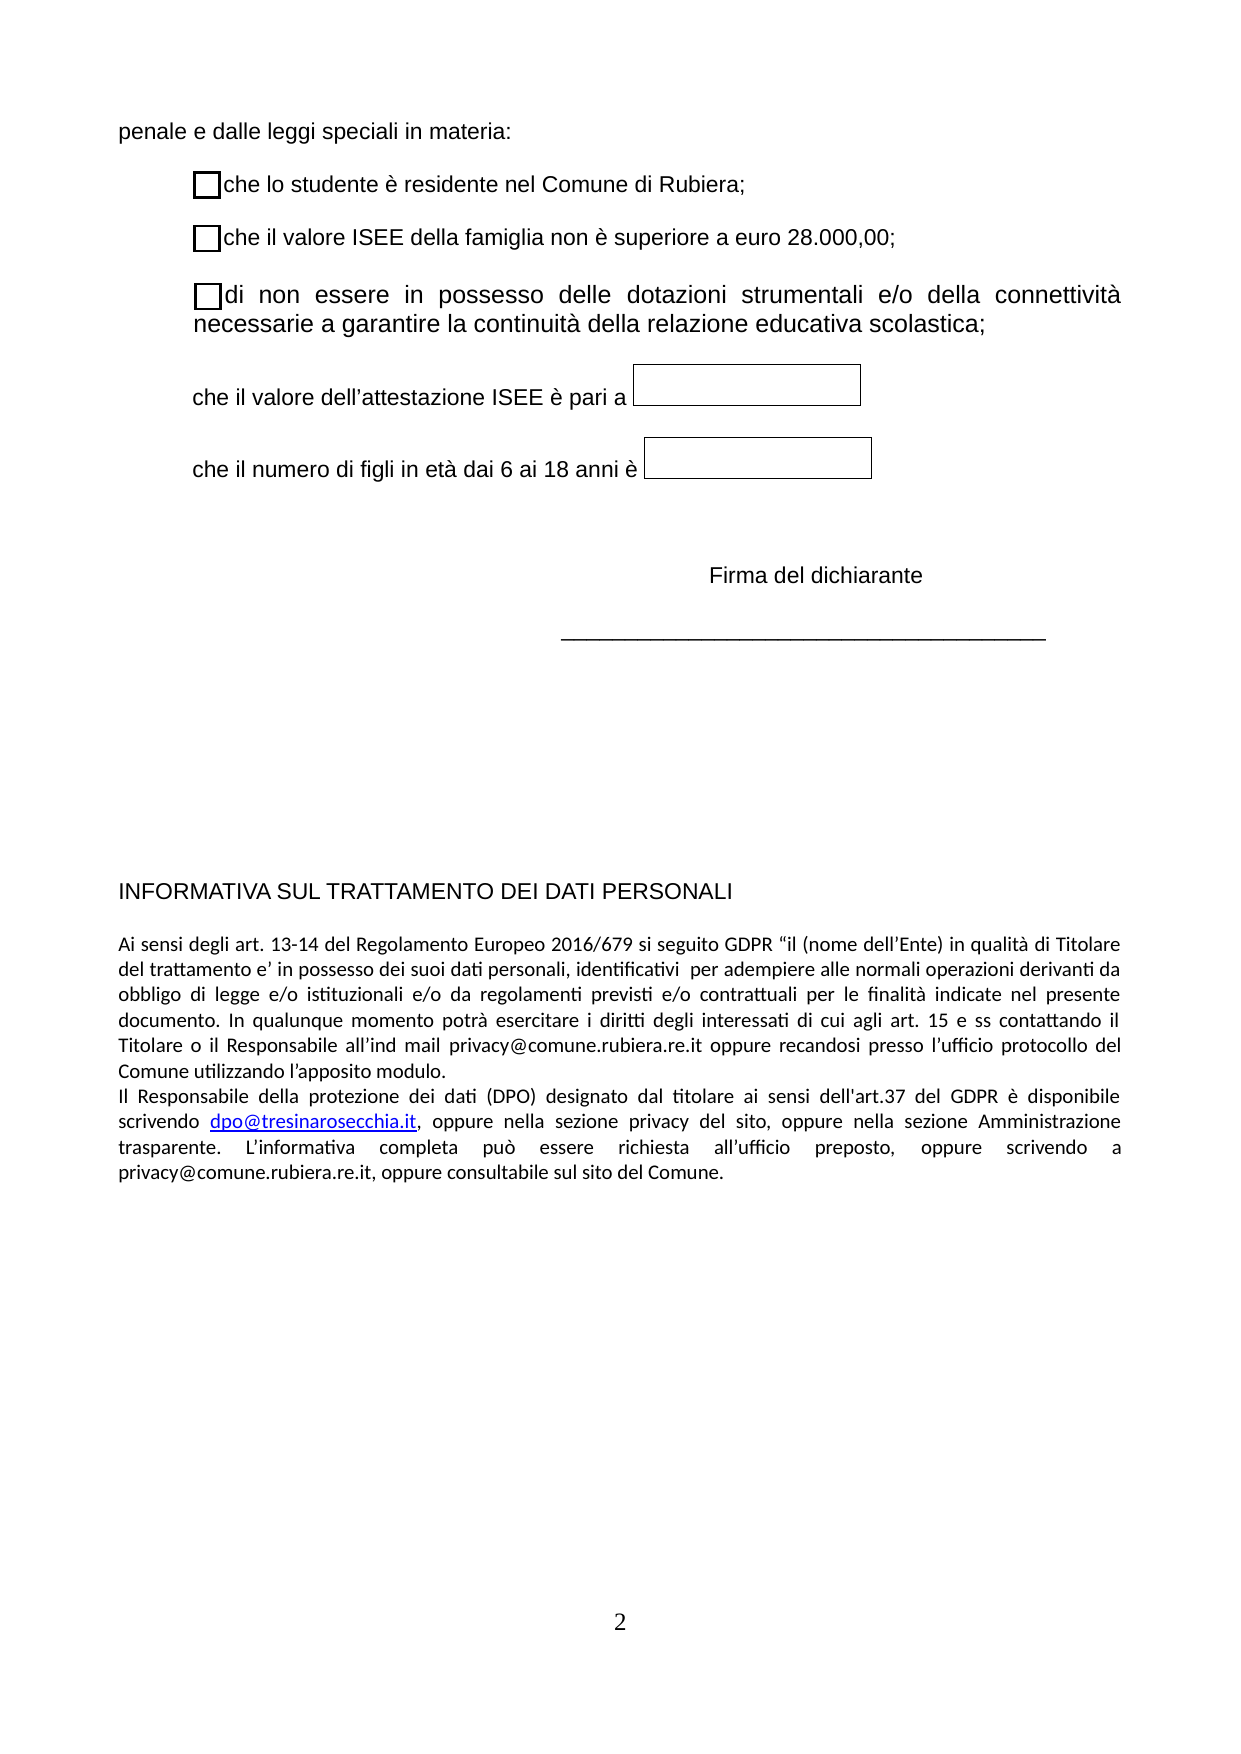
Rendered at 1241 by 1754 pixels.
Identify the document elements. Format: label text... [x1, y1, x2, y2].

text penale e dalle leggi speciali in materia: [118, 118, 1122, 144]
text Ai sensi degli art. 13-14 del Regolamento Europeo 2016/679 si seguito GDPR “il (nome dell’Ente) in qualità di Titolare del trattamento e’ in possesso dei suoi dati personali, identificativi per adempiere alle normali operazioni derivanti da obbligo di legge e/o istituzionali e/o da regolamenti previsti e/o contrattuali per le finalità indicate nel presente documento. In qualunque momento potrà esercitare i diritti degli interessati di cui agli art. 15 e ss contattando il Titolare o il Responsabile all’ind mail privacy@comune.rubiera.re.it oppure recandosi presso l’ufficio protocollo del Comune utilizzando l’apposito modulo. [118, 931, 1122, 1083]
text INFORMATIVA SUL TRATTAMENTO DEI DATI PERSONALI [118, 878, 1122, 904]
text ______________________________________ [118, 614, 1122, 641]
text che lo studente è residente nel Comune di Rubiera; [221, 171, 1122, 198]
text che il valore dell’attestazione ISEE è pari a [192, 364, 1122, 410]
text Firma del dichiarante [118, 562, 1122, 588]
text che il valore ISEE della famiglia non è superiore a euro 28.000,00; [192, 224, 1122, 251]
text che il numero di figli in età dai 6 ai 18 anni è [192, 437, 1122, 483]
text Il Responsabile della protezione dei dati (DPO) designato dal titolare ai sensi dell'art.37 del GDPR è disponibile scrivendo dpo@tresinarosecchia.it, oppure nella sezione privacy del sito, oppure nella sezione Amministrazione trasparente. L’informativa completa può essere richiesta all’ufficio preposto, oppure scrivendo a privacy@comune.rubiera.re.it, oppure consultabile sul sito del Comune. [118, 1083, 1122, 1185]
list di non essere in possesso delle dotazioni strumentali e/o della connettività necessarie a garantire la continuità della relazione educativa scolastica; [193, 280, 1122, 338]
